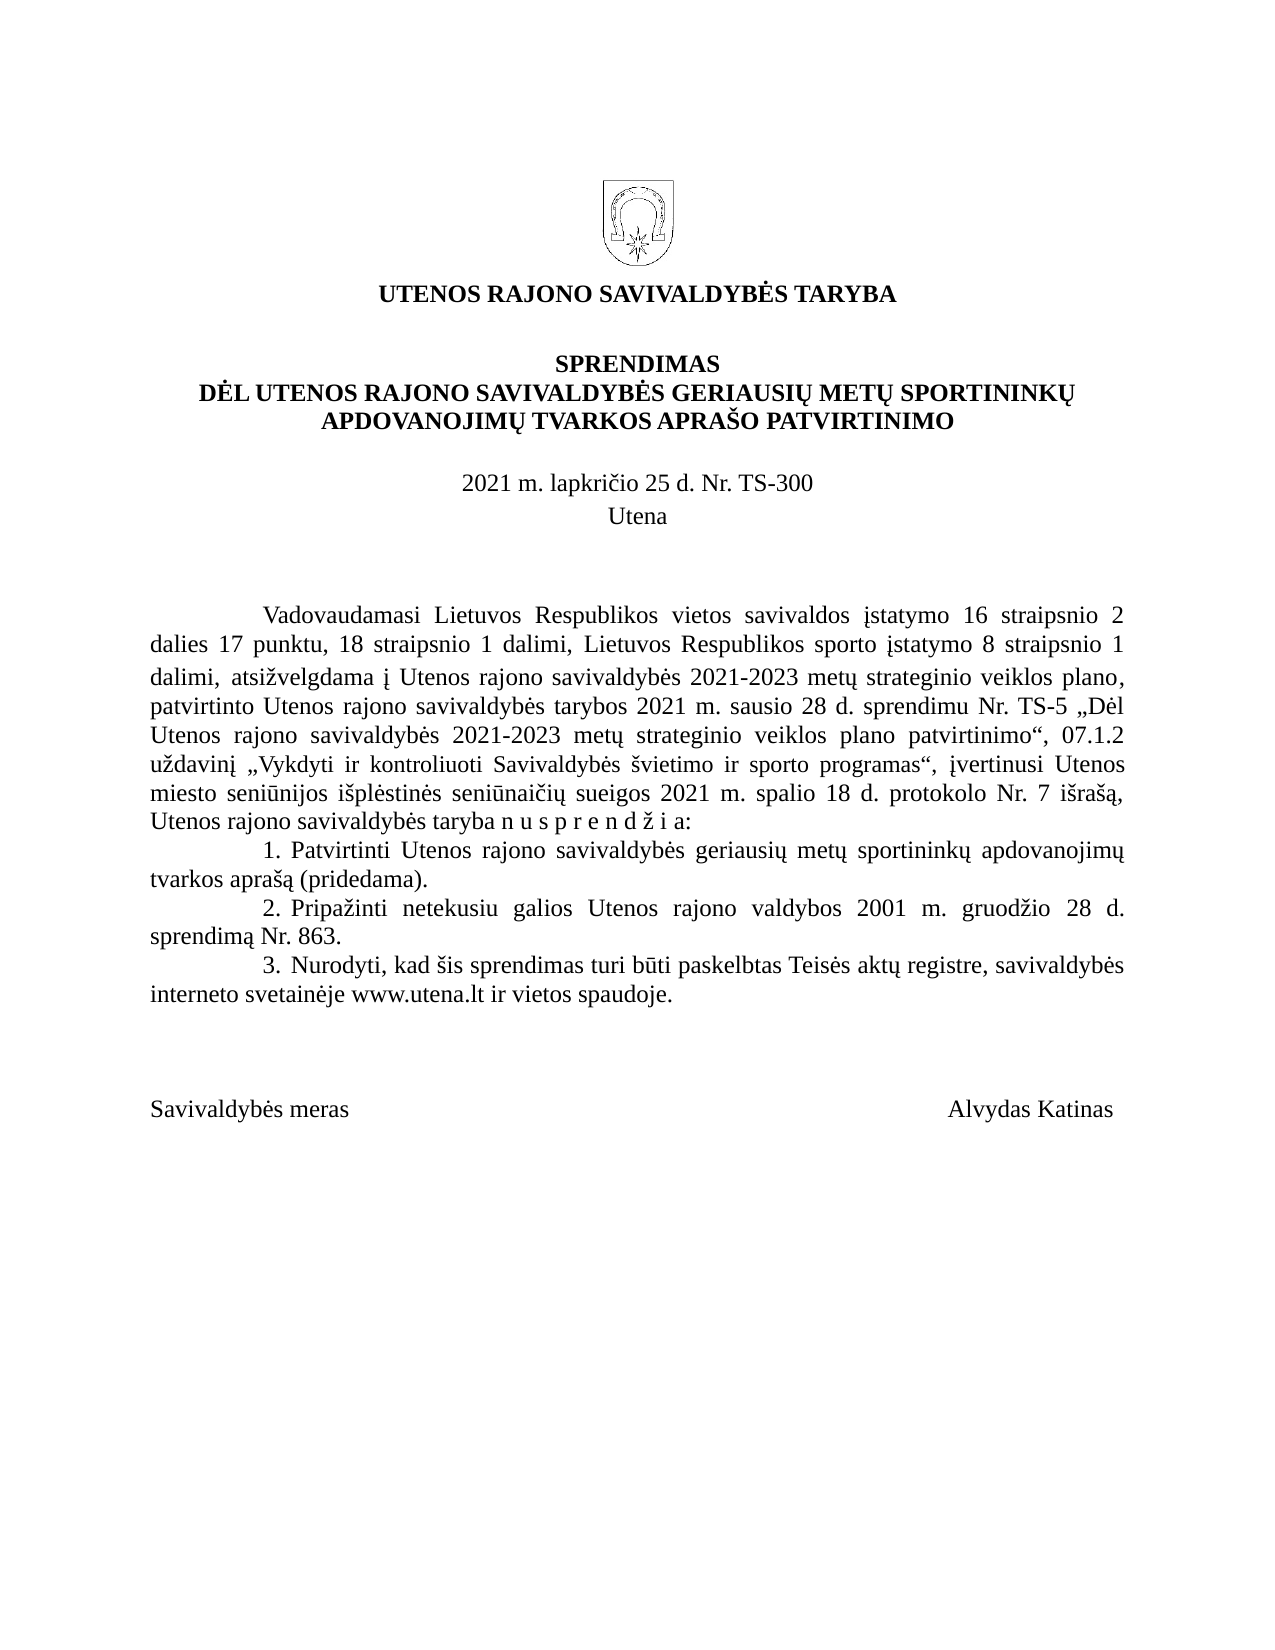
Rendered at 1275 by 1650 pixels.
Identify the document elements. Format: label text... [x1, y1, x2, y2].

text 3. Nurodyti, kad šis sprendimas turi būti paskelbtas Teisės aktų registre, savivaldybės interneto svetainėje www.utena.lt ir vietos spaudoje. [150, 950, 1125, 1008]
text DĖL UTENOS RAJONO SAVIVALDYBĖS GERIAUSIŲ METŲ SPORTININKŲ APDOVANOJIMŲ TVARKOS APRAŠO PATVIRTINIMO [150, 378, 1125, 435]
text Savivaldybės meras Alvydas Katinas [150, 1094, 1125, 1123]
text UTENOS RAJONO SAVIVALDYBĖS TARYBA [150, 279, 1125, 308]
text Utena [150, 501, 1125, 530]
text Vadovaudamasi Lietuvos Respublikos vietos savivaldos įstatymo 16 straipsnio 2 dalies 17 punktu, 18 straipsnio 1 dalimi, Lietuvos Respublikos sporto įstatymo 8 straipsnio 1 dalimi, atsižvelgdama į Utenos rajono savivaldybės 2021-2023 metų strateginio veiklos plano, patvirtinto Utenos rajono savivaldybės tarybos 2021 m. sausio 28 d. sprendimu Nr. TS-5 „Dėl Utenos rajono savivaldybės 2021-2023 metų strateginio veiklos plano patvirtinimo“, 07.1.2 uždavinį „Vykdyti ir kontroliuoti Savivaldybės švietimo ir sporto programas“, įvertinusi Utenos miesto seniūnijos išplėstinės seniūnaičių sueigos 2021 m. spalio 18 d. protokolo Nr. 7 išrašą, Utenos rajono savivaldybės taryba nusprendžia: [150, 600, 1125, 835]
text 2021 m. lapkričio 25 d. Nr. TS-300 [150, 468, 1125, 497]
text 1. Patvirtinti Utenos rajono savivaldybės geriausių metų sportininkų apdovanojimų tvarkos aprašą (pridedama). [150, 835, 1125, 893]
text 2. Pripažinti netekusiu galios Utenos rajono valdybos 2001 m. gruodžio 28 d. sprendimą Nr. 863. [150, 893, 1125, 950]
text SPRENDIMAS [150, 349, 1125, 378]
